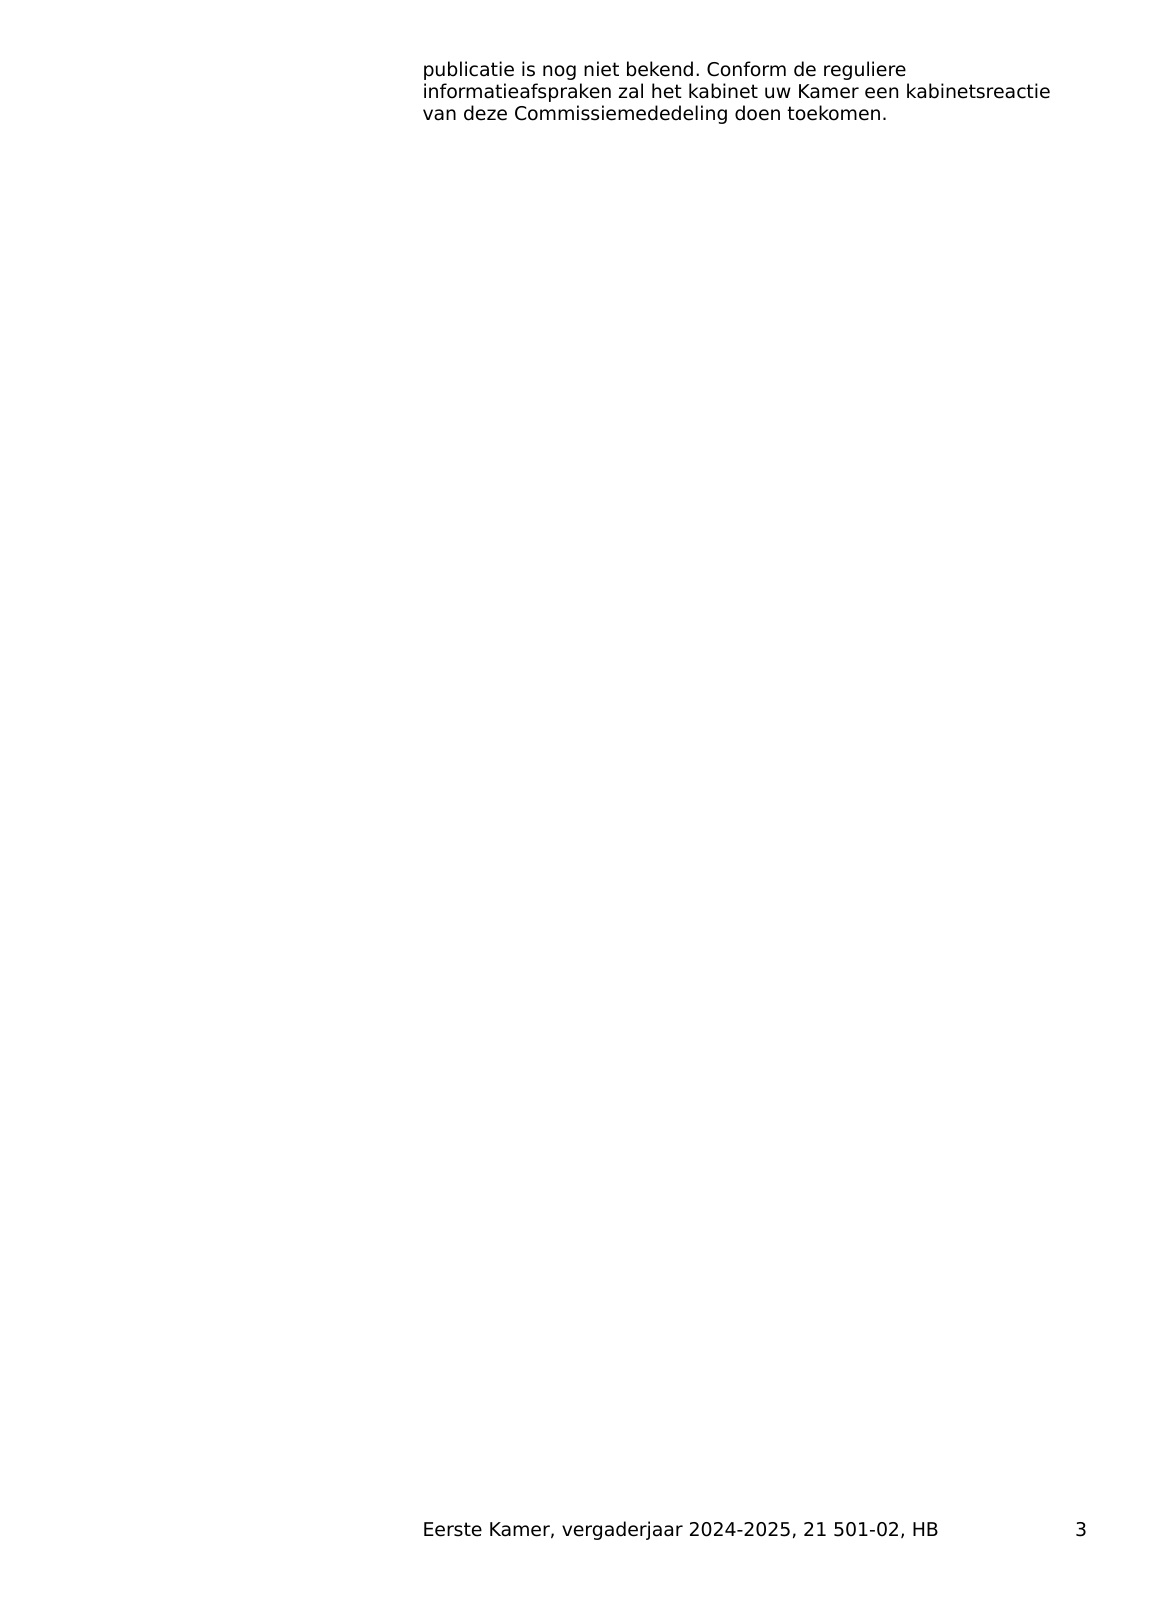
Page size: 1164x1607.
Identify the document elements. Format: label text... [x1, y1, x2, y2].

text publicatie is nog niet bekend. Conform de reguliere informatieafspraken zal het kabinet uw Kamer een kabinetsreactie van deze Commissiemededeling doen toekomen. [422, 59, 1087, 125]
